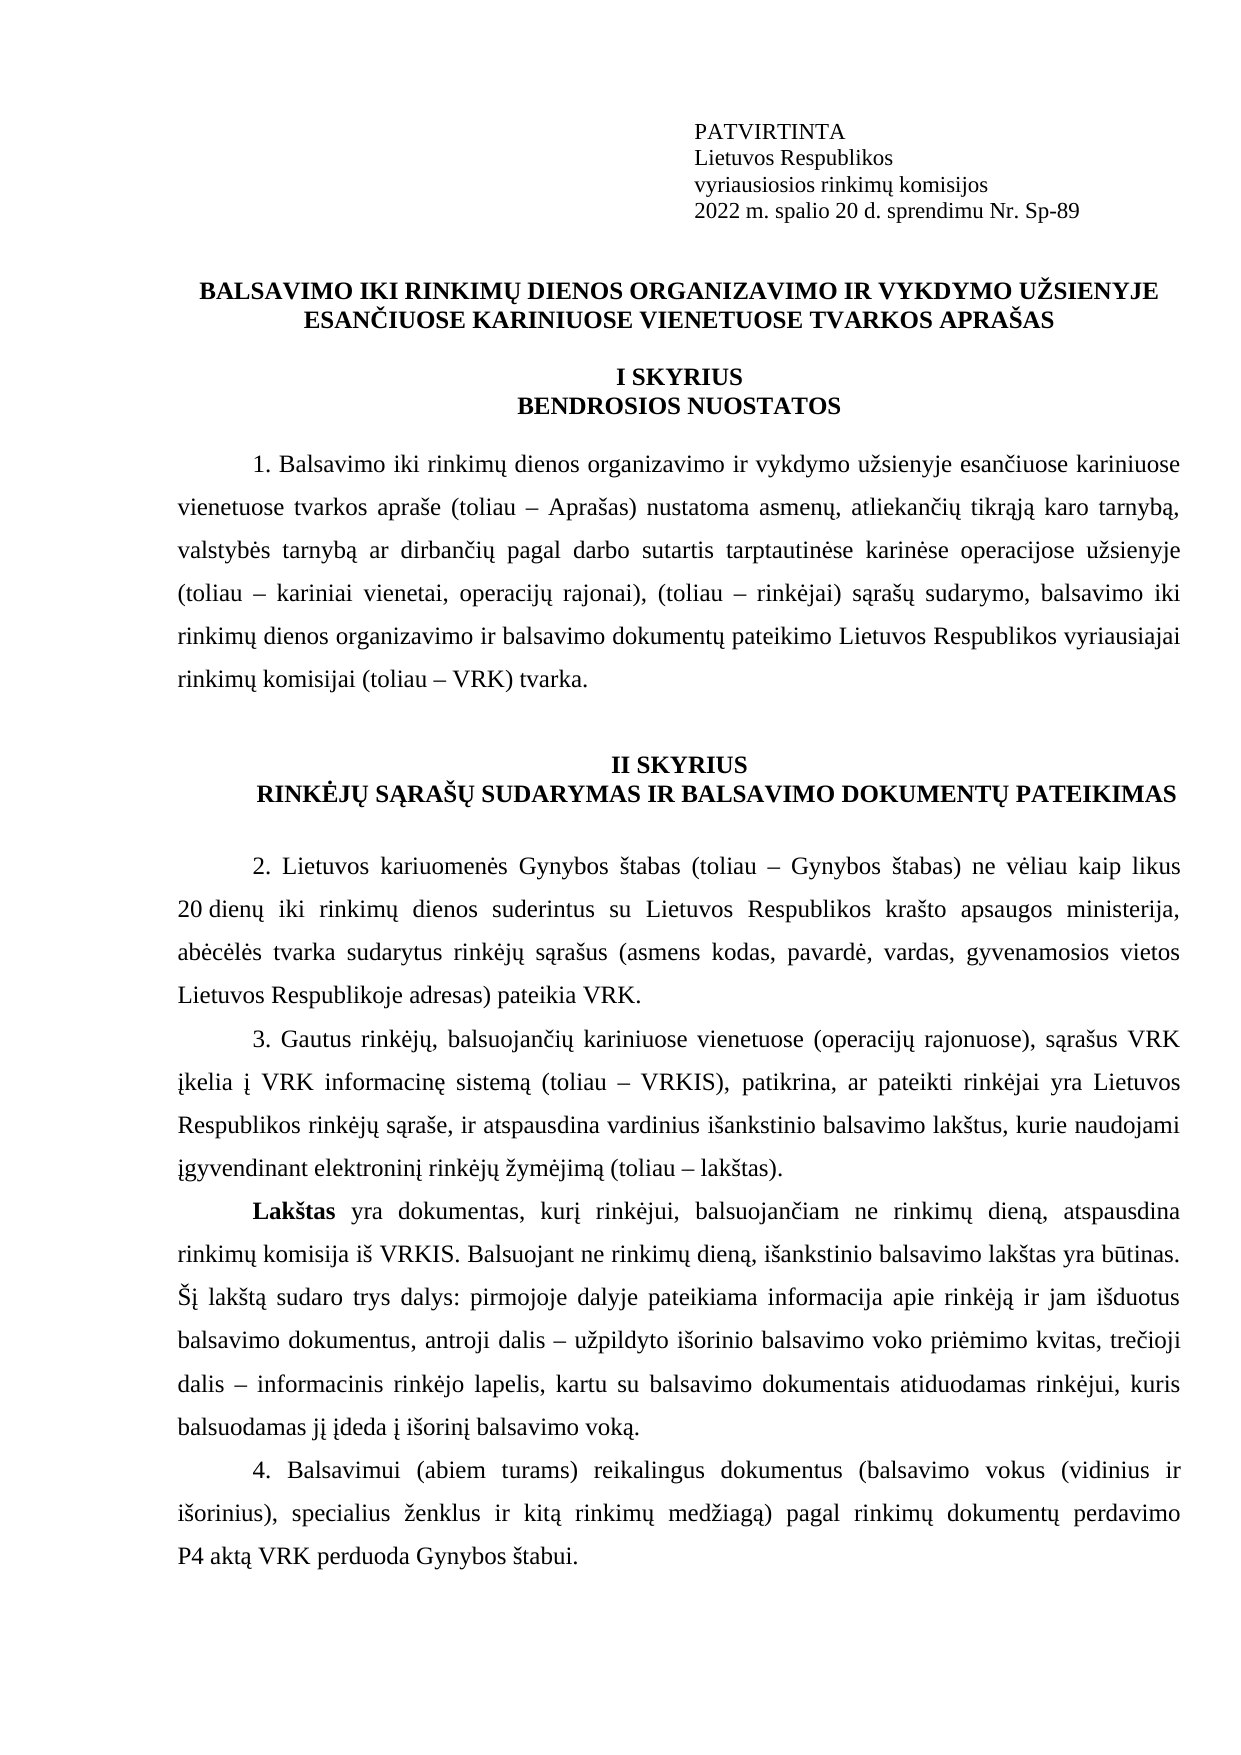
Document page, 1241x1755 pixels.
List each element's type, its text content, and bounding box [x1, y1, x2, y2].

text BENDROSIOS NUOSTATOS [177, 391, 1181, 420]
text PATVIRTINTA [694, 118, 1181, 144]
text Lakštas yra dokumentas, kurį rinkėjui, balsuojančiam ne rinkimų dieną, atspausdina rinkimų komisija iš VRKIS. Balsuojant ne rinkimų dieną, išankstinio balsavimo lakštas yra būtinas. Šį lakštą sudaro trys dalys: pirmojoje dalyje pateikiama informacija apie rinkėją ir jam išduotus balsavimo dokumentus, antroji dalis – užpildyto išorinio balsavimo voko priėmimo kvitas, trečioji dalis – informacinis rinkėjo lapelis, kartu su balsavimo dokumentais atiduodamas rinkėjui, kuris balsuodamas jį įdeda į išorinį balsavimo voką. [177, 1196, 1181, 1441]
text vyriausiosios rinkimų komisijos [694, 171, 1181, 197]
text 2. Lietuvos kariuomenės Gynybos štabas (toliau – Gynybos štabas) ne vėliau kaip likus 20 dienų iki rinkimų dienos suderintus su Lietuvos Respublikos krašto apsaugos ministerija, abėcėlės tvarka sudarytus rinkėjų sąrašus (asmens kodas, pavardė, vardas, gyvenamosios vietos Lietuvos Respublikoje adresas) pateikia VRK. [177, 851, 1181, 1009]
text I SKYRIUS [177, 362, 1181, 391]
text 3. Gautus rinkėjų, balsuojančių kariniuose vienetuose (operacijų rajonuose), sąrašus VRK įkelia į VRK informacinę sistemą (toliau – VRKIS), patikrina, ar pateikti rinkėjai yra Lietuvos Respublikos rinkėjų sąraše, ir atspausdina vardinius išankstinio balsavimo lakštus, kurie naudojami įgyvendinant elektroninį rinkėjų žymėjimą (toliau – lakštas). [177, 1024, 1181, 1182]
text 2022 m. spalio 20 d. sprendimu Nr. Sp-89 [694, 197, 1181, 223]
text BALSAVIMO IKI RINKIMŲ DIENOS ORGANIZAVIMO IR VYKDYMO UŽSIENYJE ESANČIUOSE KARINIUOSE VIENETUOSE TVARKOS APRAŠAS [177, 276, 1181, 334]
text RINKĖJŲ SĄRAŠŲ SUDARYMAS IR BALSAVIMO DOKUMENTŲ PATEIKIMAS [177, 779, 1181, 808]
text 4. Balsavimui (abiem turams) reikalingus dokumentus (balsavimo vokus (vidinius ir išorinius), specialius ženklus ir kitą rinkimų medžiagą) pagal rinkimų dokumentų perdavimo P4 aktą VRK perduoda Gynybos štabui. [177, 1455, 1181, 1570]
text 1. Balsavimo iki rinkimų dienos organizavimo ir vykdymo užsienyje esančiuose kariniuose vienetuose tvarkos apraše (toliau – Aprašas) nustatoma asmenų, atliekančių tikrąją karo tarnybą, valstybės tarnybą ar dirbančių pagal darbo sutartis tarptautinėse karinėse operacijose užsienyje (toliau – kariniai vienetai, operacijų rajonai), (toliau – rinkėjai) sąrašų sudarymo, balsavimo iki rinkimų dienos organizavimo ir balsavimo dokumentų pateikimo Lietuvos Respublikos vyriausiajai rinkimų komisijai (toliau – VRK) tvarka. [177, 449, 1181, 693]
text Lietuvos Respublikos [694, 144, 1181, 171]
text II SKYRIUS [177, 751, 1181, 779]
